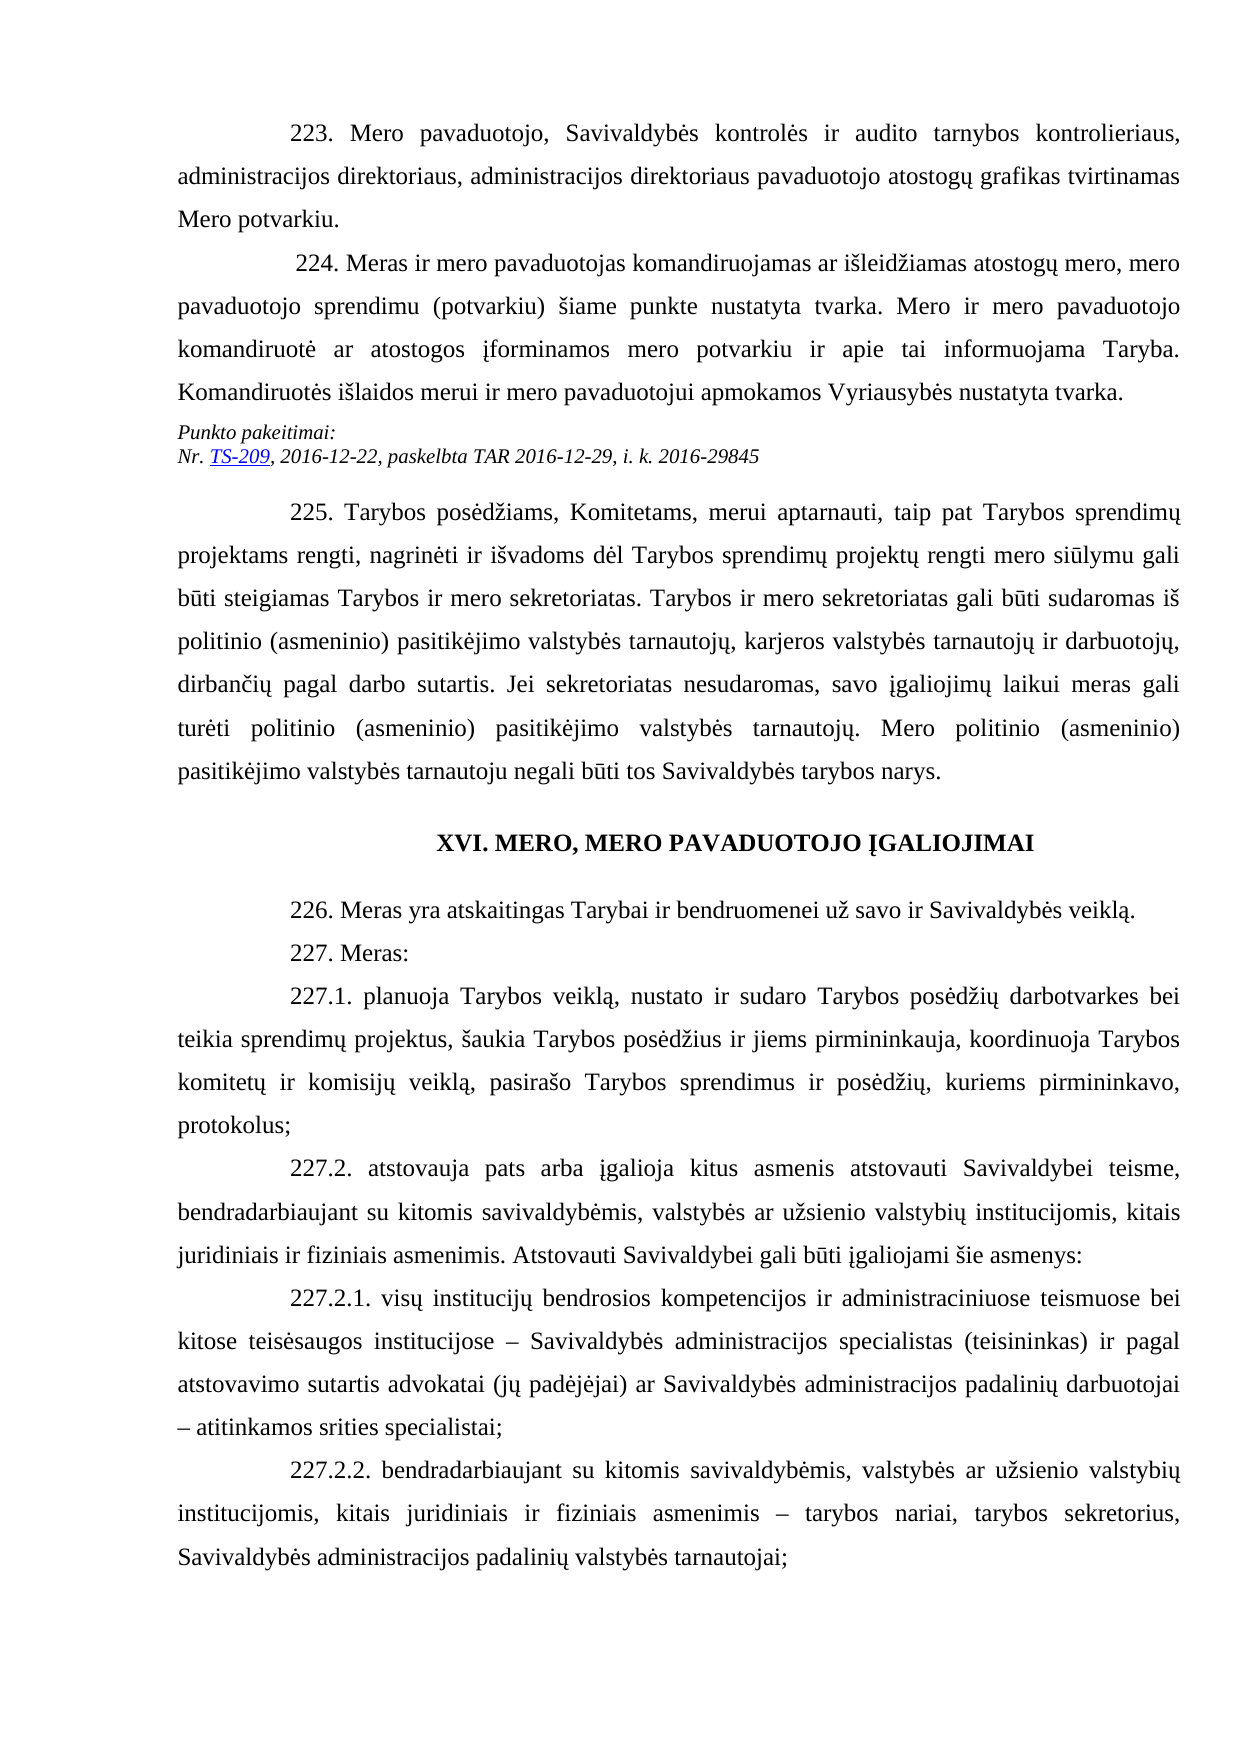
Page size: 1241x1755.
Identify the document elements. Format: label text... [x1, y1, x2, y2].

text 227.2.1. visų institucijų bendrosios kompetencijos ir administraciniuose teismuose bei kitose teisėsaugos institucijose – Savivaldybės administracijos specialistas (teisininkas) ir pagal atstovavimo sutartis advokatai (jų padėjėjai) ar Savivaldybės administracijos padalinių darbuotojai – atitinkamos srities specialistai; [177, 1283, 1181, 1441]
text 227. Meras: [290, 938, 1181, 967]
text Punkto pakeitimai: [177, 420, 1181, 444]
text 226. Meras yra atskaitingas Tarybai ir bendruomenei už savo ir Savivaldybės veiklą. [290, 895, 1181, 923]
text Nr. TS-209, 2016-12-22, paskelbta TAR 2016-12-29, i. k. 2016-29845 [177, 444, 1181, 468]
text 223. Mero pavaduotojo, Savivaldybės kontrolės ir audito tarnybos kontrolieriaus, administracijos direktoriaus, administracijos direktoriaus pavaduotojo atostogų grafikas tvirtinamas Mero potvarkiu. [177, 118, 1181, 233]
text 225. Tarybos posėdžiams, Komitetams, merui aptarnauti, taip pat Tarybos sprendimų projektams rengti, nagrinėti ir išvadoms dėl Tarybos sprendimų projektų rengti mero siūlymu gali būti steigiamas Tarybos ir mero sekretoriatas. Tarybos ir mero sekretoriatas gali būti sudaromas iš politinio (asmeninio) pasitikėjimo valstybės tarnautojų, karjeros valstybės tarnautojų ir darbuotojų, dirbančių pagal darbo sutartis. Jei sekretoriatas nesudaromas, savo įgaliojimų laikui meras gali turėti politinio (asmeninio) pasitikėjimo valstybės tarnautojų. Mero politinio (asmeninio) pasitikėjimo valstybės tarnautoju negali būti tos Savivaldybės tarybos narys. [177, 497, 1181, 784]
text 227.2. atstovauja pats arba įgalioja kitus asmenis atstovauti Savivaldybei teisme, bendradarbiaujant su kitomis savivaldybėmis, valstybės ar užsienio valstybių institucijomis, kitais juridiniais ir fiziniais asmenimis. Atstovauti Savivaldybei gali būti įgaliojami šie asmenys: [177, 1153, 1181, 1268]
text 227.1. planuoja Tarybos veiklą, nustato ir sudaro Tarybos posėdžių darbotvarkes bei teikia sprendimų projektus, šaukia Tarybos posėdžius ir jiems pirmininkauja, koordinuoja Tarybos komitetų ir komisijų veiklą, pasirašo Tarybos sprendimus ir posėdžių, kuriems pirmininkavo, protokolus; [177, 981, 1181, 1139]
text 224. Meras ir mero pavaduotojas komandiruojamas ar išleidžiamas atostogų mero, mero pavaduotojo sprendimu (potvarkiu) šiame punkte nustatyta tvarka. Mero ir mero pavaduotojo komandiruotė ar atostogos įforminamos mero potvarkiu ir apie tai informuojama Taryba. Komandiruotės išlaidos merui ir mero pavaduotojui apmokamos Vyriausybės nustatyta tvarka. [177, 248, 1181, 406]
text XVI. MERO, MERO PAVADUOTOJO ĮGALIOJIMAI [177, 828, 1181, 856]
text 227.2.2. bendradarbiaujant su kitomis savivaldybėmis, valstybės ar užsienio valstybių institucijomis, kitais juridiniais ir fiziniais asmenimis – tarybos nariai, tarybos sekretorius, Savivaldybės administracijos padalinių valstybės tarnautojai; [177, 1455, 1181, 1570]
